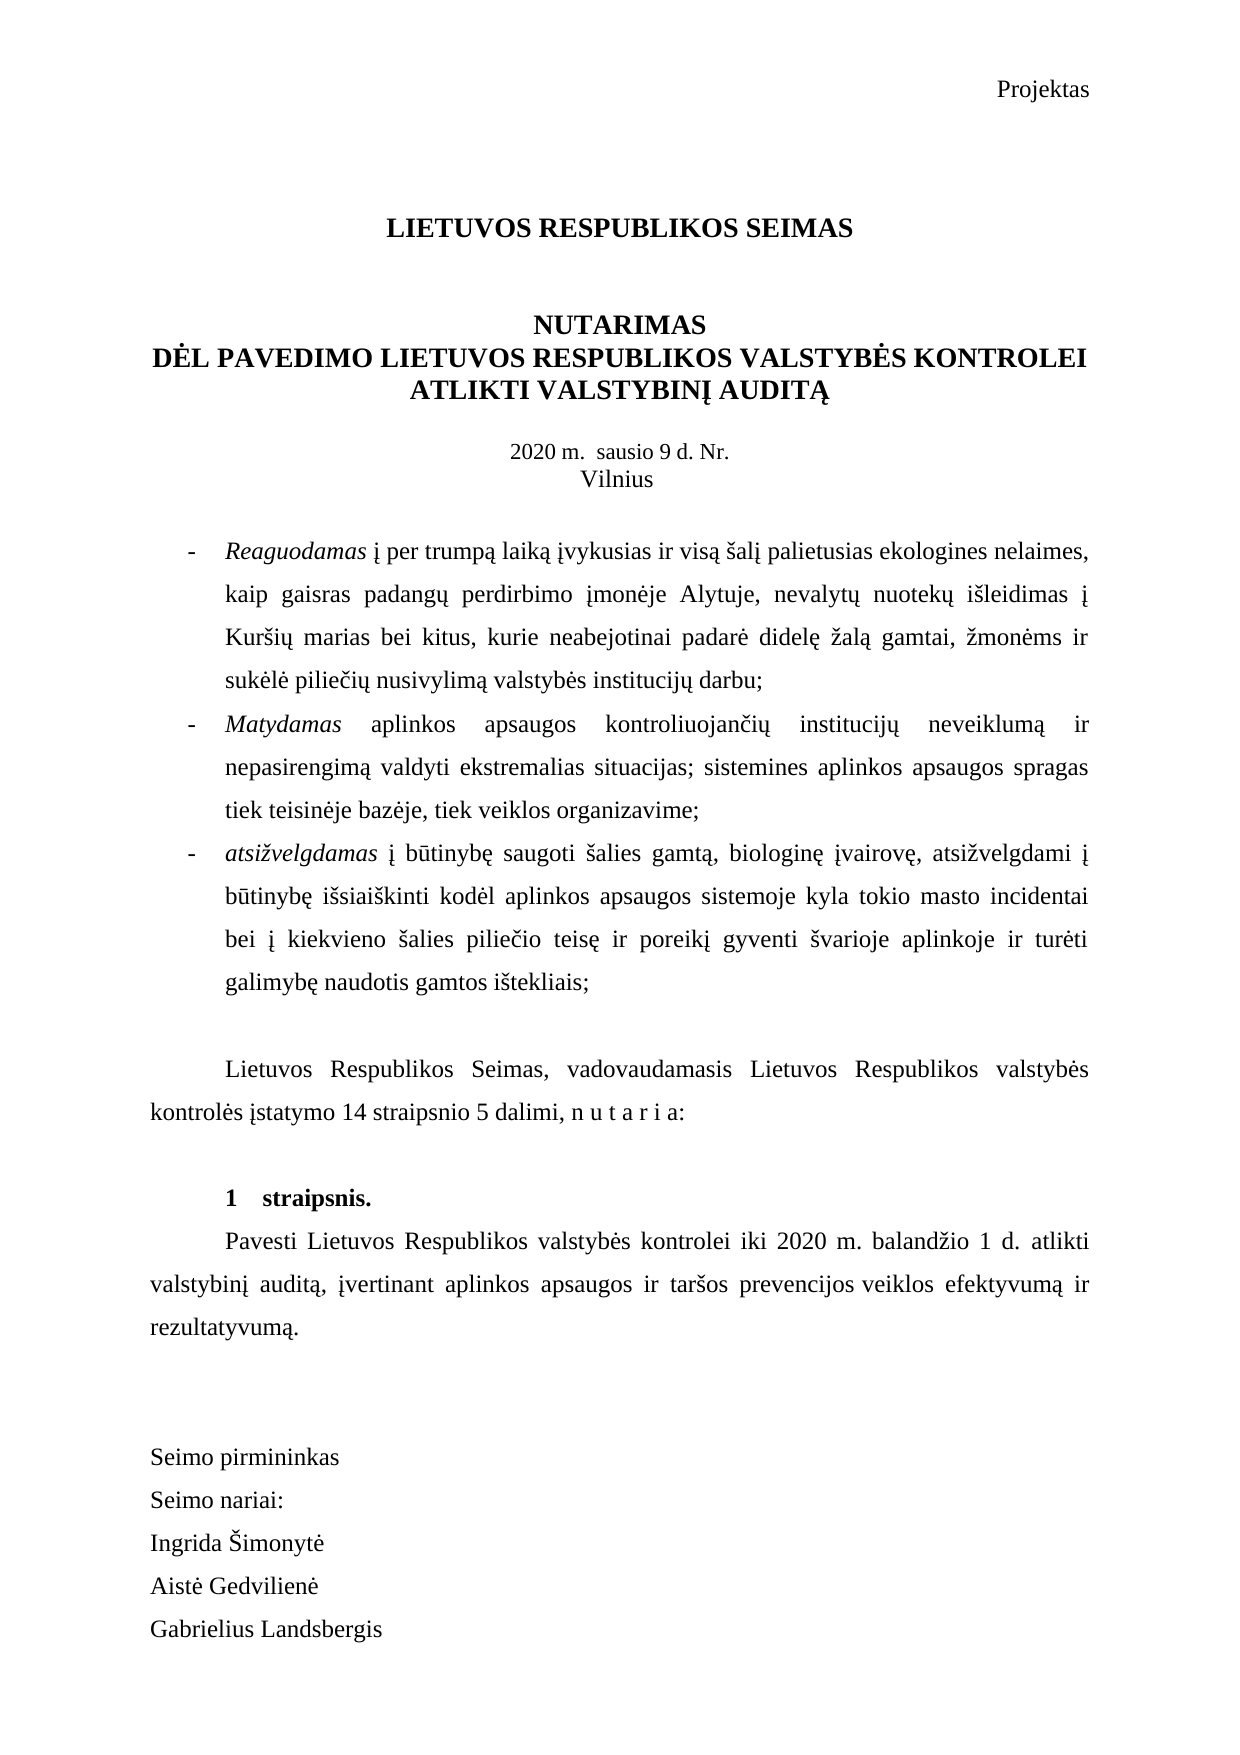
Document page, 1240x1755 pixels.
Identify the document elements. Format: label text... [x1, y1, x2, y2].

text Lietuvos Respublikos Seimas, vadovaudamasis Lietuvos Respublikos valstybės kontrolės įstatymo 14 straipsnio 5 dalimi, n u t a r i a: [150, 1054, 1089, 1126]
text Ingrida Šimonytė [150, 1528, 1089, 1557]
text - atsižvelgdamas į būtinybę saugoti šalies gamtą, biologinę įvairovę, atsižvelgdami į būtinybę išsiaiškinti kodėl aplinkos apsaugos sistemoje kyla tokio masto incidentai bei į kiekvieno šalies piliečio teisę ir poreikį gyventi švarioje aplinkoje ir turėti galimybę naudotis gamtos ištekliais; [187, 838, 1089, 996]
text Seimo pirmininkas [150, 1442, 1089, 1471]
text 1 straipsnis. [225, 1183, 1089, 1212]
text Gabrielius Landsbergis [150, 1614, 1089, 1643]
text DĖL PAVEDIMO LIETUVOS RESPUBLIKOS VALSTYBĖS KONTROLEI ATLIKTI VALSTYBINĮ AUDITĄ [150, 341, 1089, 406]
text Vilnius [150, 464, 1089, 493]
text Seimo nariai: [150, 1485, 1089, 1514]
text - Reaguodamas į per trumpą laiką įvykusias ir visą šalį palietusias ekologines nelaimes, kaip gaisras padangų perdirbimo įmonėje Alytuje, nevalytų nuotekų išleidimas į Kuršių marias bei kitus, kurie neabejotinai padarė didelę žalą gamtai, žmonėms ir sukėlė piliečių nusivylimą valstybės institucijų darbu; [187, 536, 1089, 694]
text - Matydamas aplinkos apsaugos kontroliuojančių institucijų neveiklumą ir nepasirengimą valdyti ekstremalias situacijas; sistemines aplinkos apsaugos spragas tiek teisinėje bazėje, tiek veiklos organizavime; [187, 709, 1089, 824]
text 2020 m. sausio 9 d. Nr. [150, 438, 1089, 464]
text NUTARIMAS [150, 308, 1089, 341]
text Pavesti Lietuvos Respublikos valstybės kontrolei iki 2020 m. balandžio 1 d. atlikti valstybinį auditą, įvertinant aplinkos apsaugos ir taršos prevencijos veiklos efektyvumą ir rezultatyvumą. [150, 1226, 1089, 1341]
text Aistė Gedvilienė [150, 1571, 1089, 1600]
text LIETUVOS RESPUBLIKOS SEIMAS [150, 211, 1089, 243]
